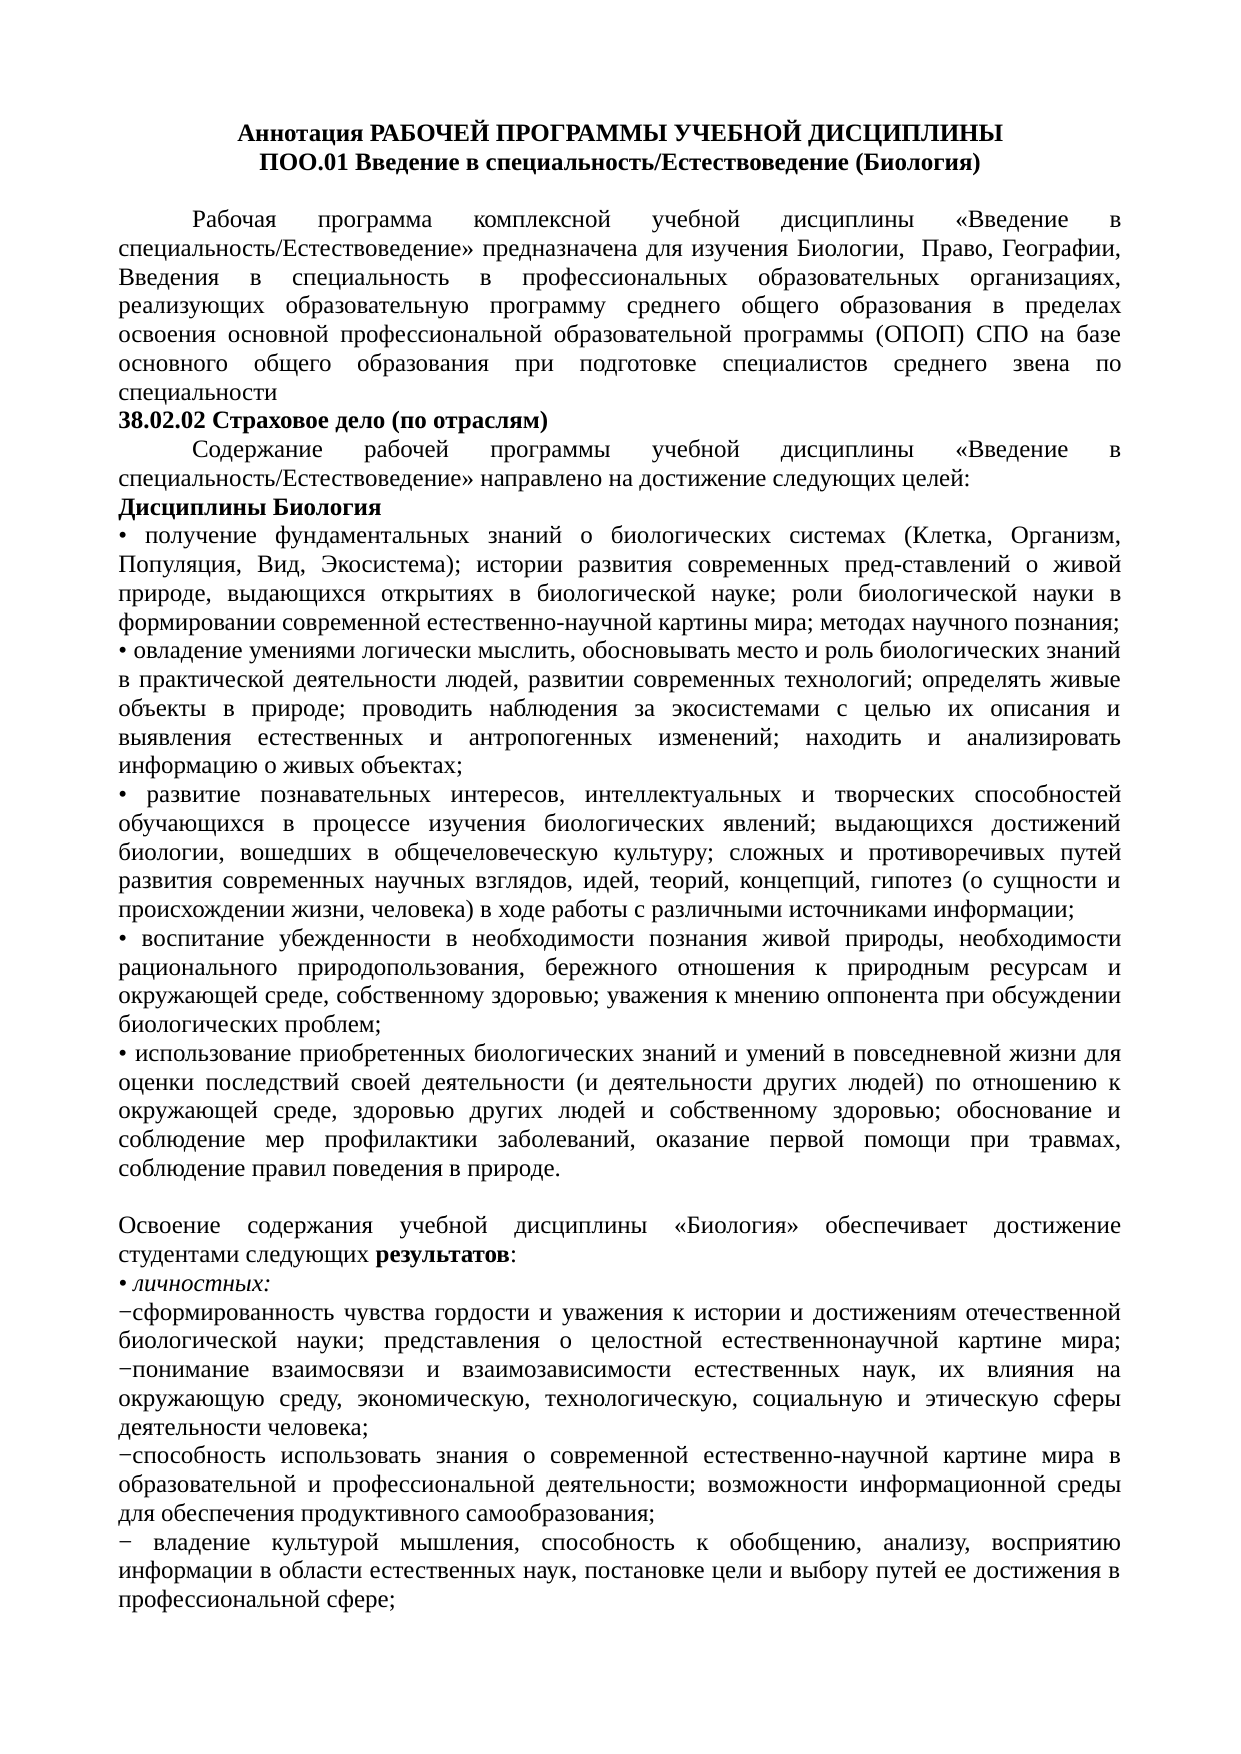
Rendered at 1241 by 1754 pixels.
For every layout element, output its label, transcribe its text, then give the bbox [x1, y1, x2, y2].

text 38.02.02 Страховое дело (по отраслям) [118, 406, 1122, 434]
text ПОО.01 Введение в специальность/Естествоведение (Биология) [118, 147, 1122, 176]
text • развитие познавательных интересов, интеллектуальных и творческих способностей обучающихся в процессе изучения биологических явлений; выдающихся достижений биологии, вошедших в общечеловеческую культуру; сложных и противоречивых путей развития современных научных взглядов, идей, теорий, концепций, гипотез (о сущности и происхождении жизни, человека) в ходе работы с различными источниками информации; [118, 779, 1122, 923]
text − владение культурой мышления, способность к обобщению, анализу, восприятию информации в области естественных наук, постановке цели и выбору путей ее достижения в профессиональной сфере; [118, 1527, 1122, 1613]
text Дисциплины Биология [118, 492, 1122, 521]
text Содержание рабочей программы учебной дисциплины «Введение в специальность/Естествоведение» направлено на достижение следующих целей: [118, 434, 1122, 492]
text • личностных: [118, 1268, 1122, 1297]
text Освоение содержания учебной дисциплины «Биология» обеспечивает достижение студентами следующих результатов: [118, 1211, 1122, 1268]
text • воспитание убежденности в необходимости познания живой природы, необходимости рационального природопользования, бережного отношения к природным ресурсам и окружающей среде, собственному здоровью; уважения к мнению оппонента при обсуждении биологических проблем; [118, 923, 1122, 1038]
text • получение фундаментальных знаний о биологических системах (Клетка, Организм, Популяция, Вид, Экосистема); истории развития современных пред-ставлений о живой природе, выдающихся открытиях в биологической науке; роли биологической науки в формировании современной естественно-научной картины мира; методах научного познания; [118, 521, 1122, 636]
text • использование приобретенных биологических знаний и умений в повседневной жизни для оценки последствий своей деятельности (и деятельности других людей) по отношению к окружающей среде, здоровью других людей и собственному здоровью; обоснование и соблюдение мер профилактики заболеваний, оказание первой помощи при травмах, соблюдение правил поведения в природе. [118, 1038, 1122, 1182]
text −способность использовать знания о современной естественно-научной картине мира в образовательной и профессиональной деятельности; возможности информационной среды для обеспечения продуктивного самообразования; [118, 1441, 1122, 1527]
text −сформированность чувства гордости и уважения к истории и достижениям отечественной биологической науки; представления о целостной естественнонаучной картине мира; −понимание взаимосвязи и взаимозависимости естественных наук, их влияния на окружающую среду, экономическую, технологическую, социальную и этическую сферы деятельности человека; [118, 1297, 1122, 1441]
text Рабочая программа комплексной учебной дисциплины «Введение в специальность/Естествоведение» предназначена для изучения Биологии, Право, Географии, Введения в специальность в профессиональных образовательных организациях, реализующих образовательную программу среднего общего образования в пределах освоения основной профессиональной образовательной программы (ОПОП) СПО на базе основного общего образования при подготовке специалистов среднего звена по специальности [118, 204, 1122, 406]
text Аннотация РАБОЧЕЙ ПРОГРАММЫ УЧЕБНОЙ ДИСЦИПЛИНЫ [118, 118, 1122, 147]
text • овладение умениями логически мыслить, обосновывать место и роль биологических знаний в практической деятельности людей, развитии современных технологий; определять живые объекты в природе; проводить наблюдения за экосистемами с целью их описания и выявления естественных и антропогенных изменений; находить и анализировать информацию о живых объектах; [118, 636, 1122, 779]
